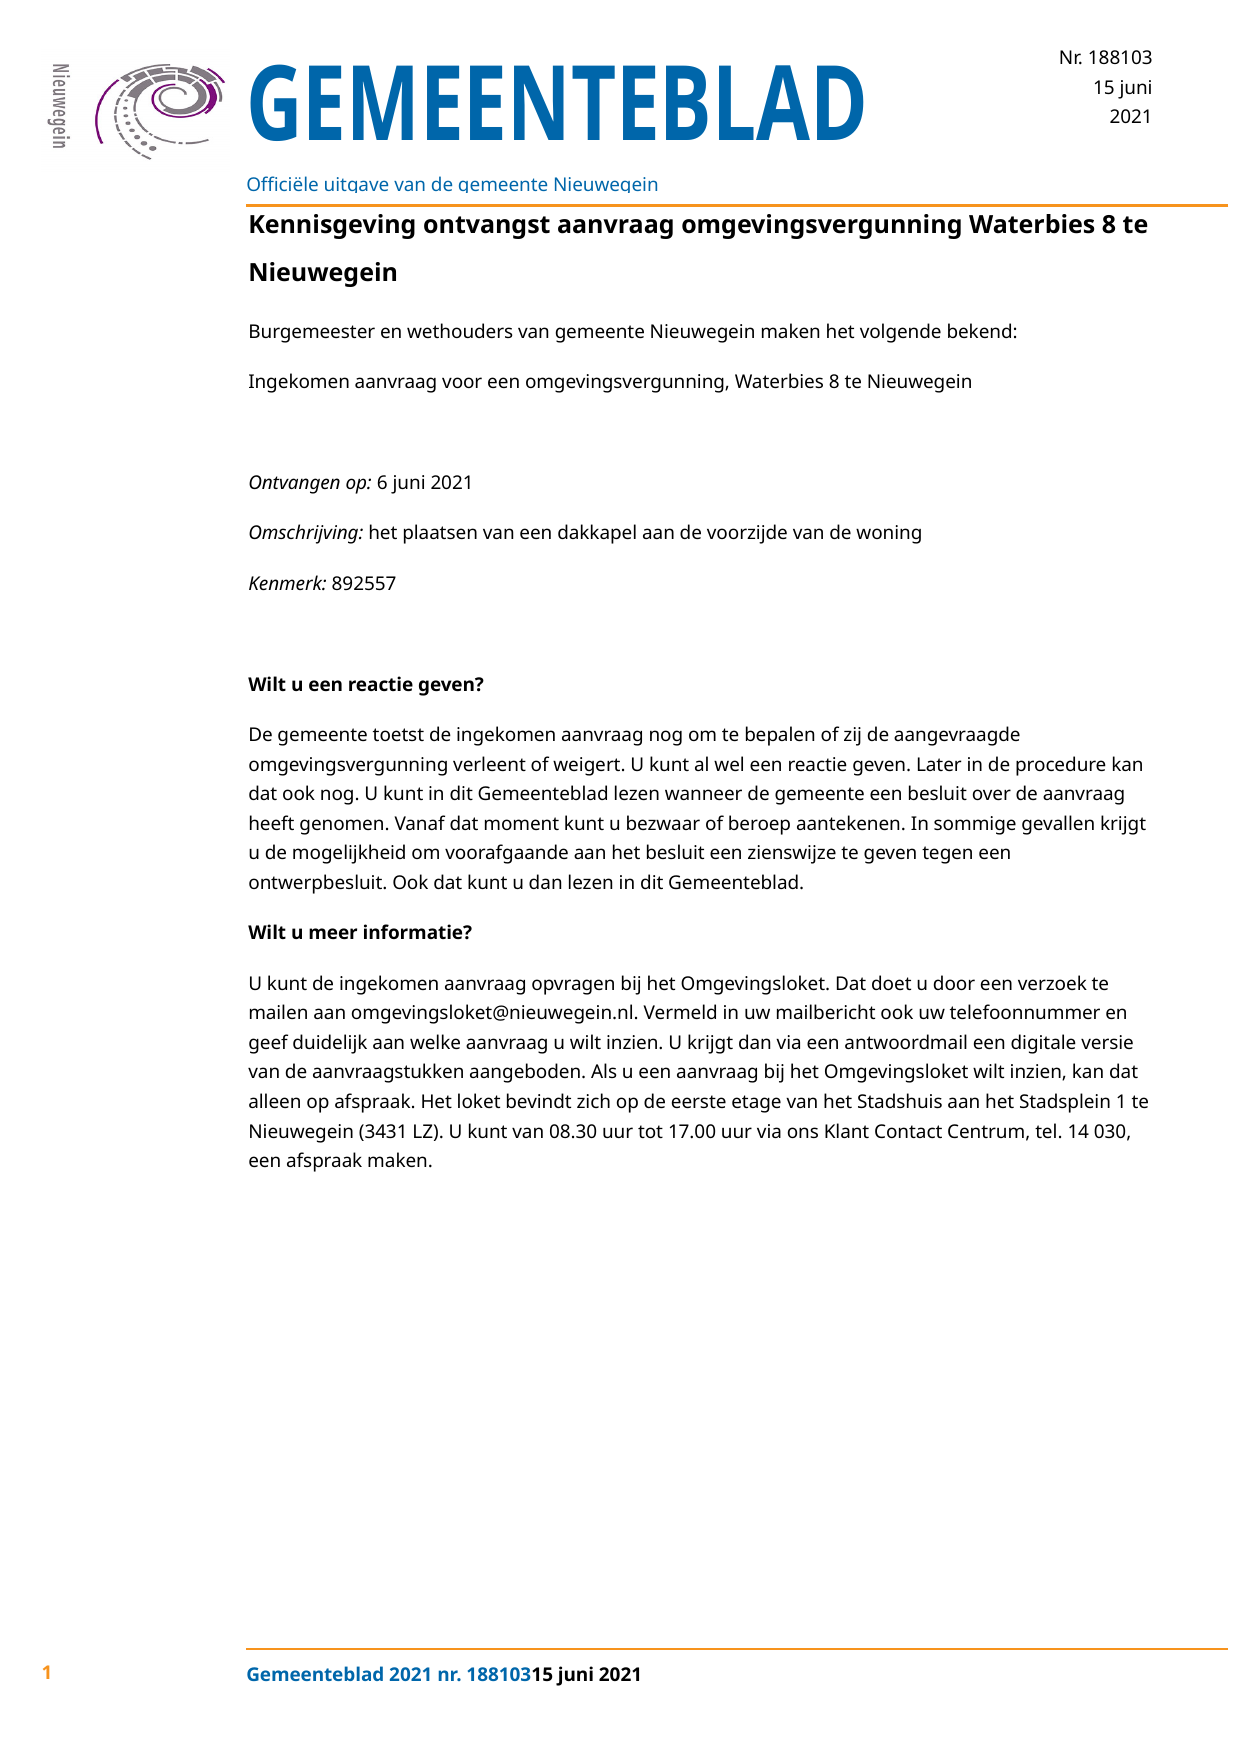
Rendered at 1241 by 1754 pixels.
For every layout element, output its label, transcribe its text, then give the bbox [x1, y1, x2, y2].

text Burgemeester en wethouders van gemeente Nieuwegein maken het volgende bekend: [248, 318, 1152, 344]
text De gemeente toetst de ingekomen aanvraag nog om te bepalen of zij de aangevraagde omgevingsvergunning verleent of weigert. U kunt al wel een reactie geven. Later in de procedure kan dat ook nog. U kunt in dit Gemeenteblad lezen wanneer de gemeente een besluit over de aanvraag heeft genomen. Vanaf dat moment kunt u bezwaar of beroep aantekenen. In sommige gevallen krijgt u de mogelijkheid om voorafgaande aan het besluit een zienswijze te geven tegen een ontwerpbesluit. Ook dat kunt u dan lezen in dit Gemeenteblad. [248, 721, 1152, 895]
text Wilt u meer informatie? [248, 919, 1152, 945]
text Kennisgeving ontvangst aanvraag omgevingsvergunning Waterbies 8 te Nieuwegein [248, 207, 1152, 288]
text Wilt u een reactie geven? [248, 671, 1152, 697]
text Kenmerk: 892557 [248, 570, 1152, 596]
picture [41, 47, 231, 172]
text Omschrijving: het plaatsen van een dakkapel aan de voorzijde van de woning [248, 519, 1152, 545]
text U kunt de ingekomen aanvraag opvragen bij het Omgevingsloket. Dat doet u door een verzoek te mailen aan omgevingsloket@nieuwegein.nl. Vermeld in uw mailbericht ook uw telefoonnummer en geef duidelijk aan welke aanvraag u wilt inzien. U krijgt dan via een antwoordmail een digitale versie van de aanvraagstukken aangeboden. Als u een aanvraag bij het Omgevingsloket wilt inzien, kan dat alleen op afspraak. Het loket bevindt zich op de eerste etage van het Stadshuis aan het Stadsplein 1 te Nieuwegein (3431 LZ). U kunt van 08.30 uur tot 17.00 uur via ons Klant Contact Centrum, tel. 14 030, een afspraak maken. [248, 970, 1152, 1173]
text Ingekomen aanvraag voor een omgevingsvergunning, Waterbies 8 te Nieuwegein [248, 368, 1152, 394]
text Ontvangen op: 6 juni 2021 [248, 469, 1152, 495]
